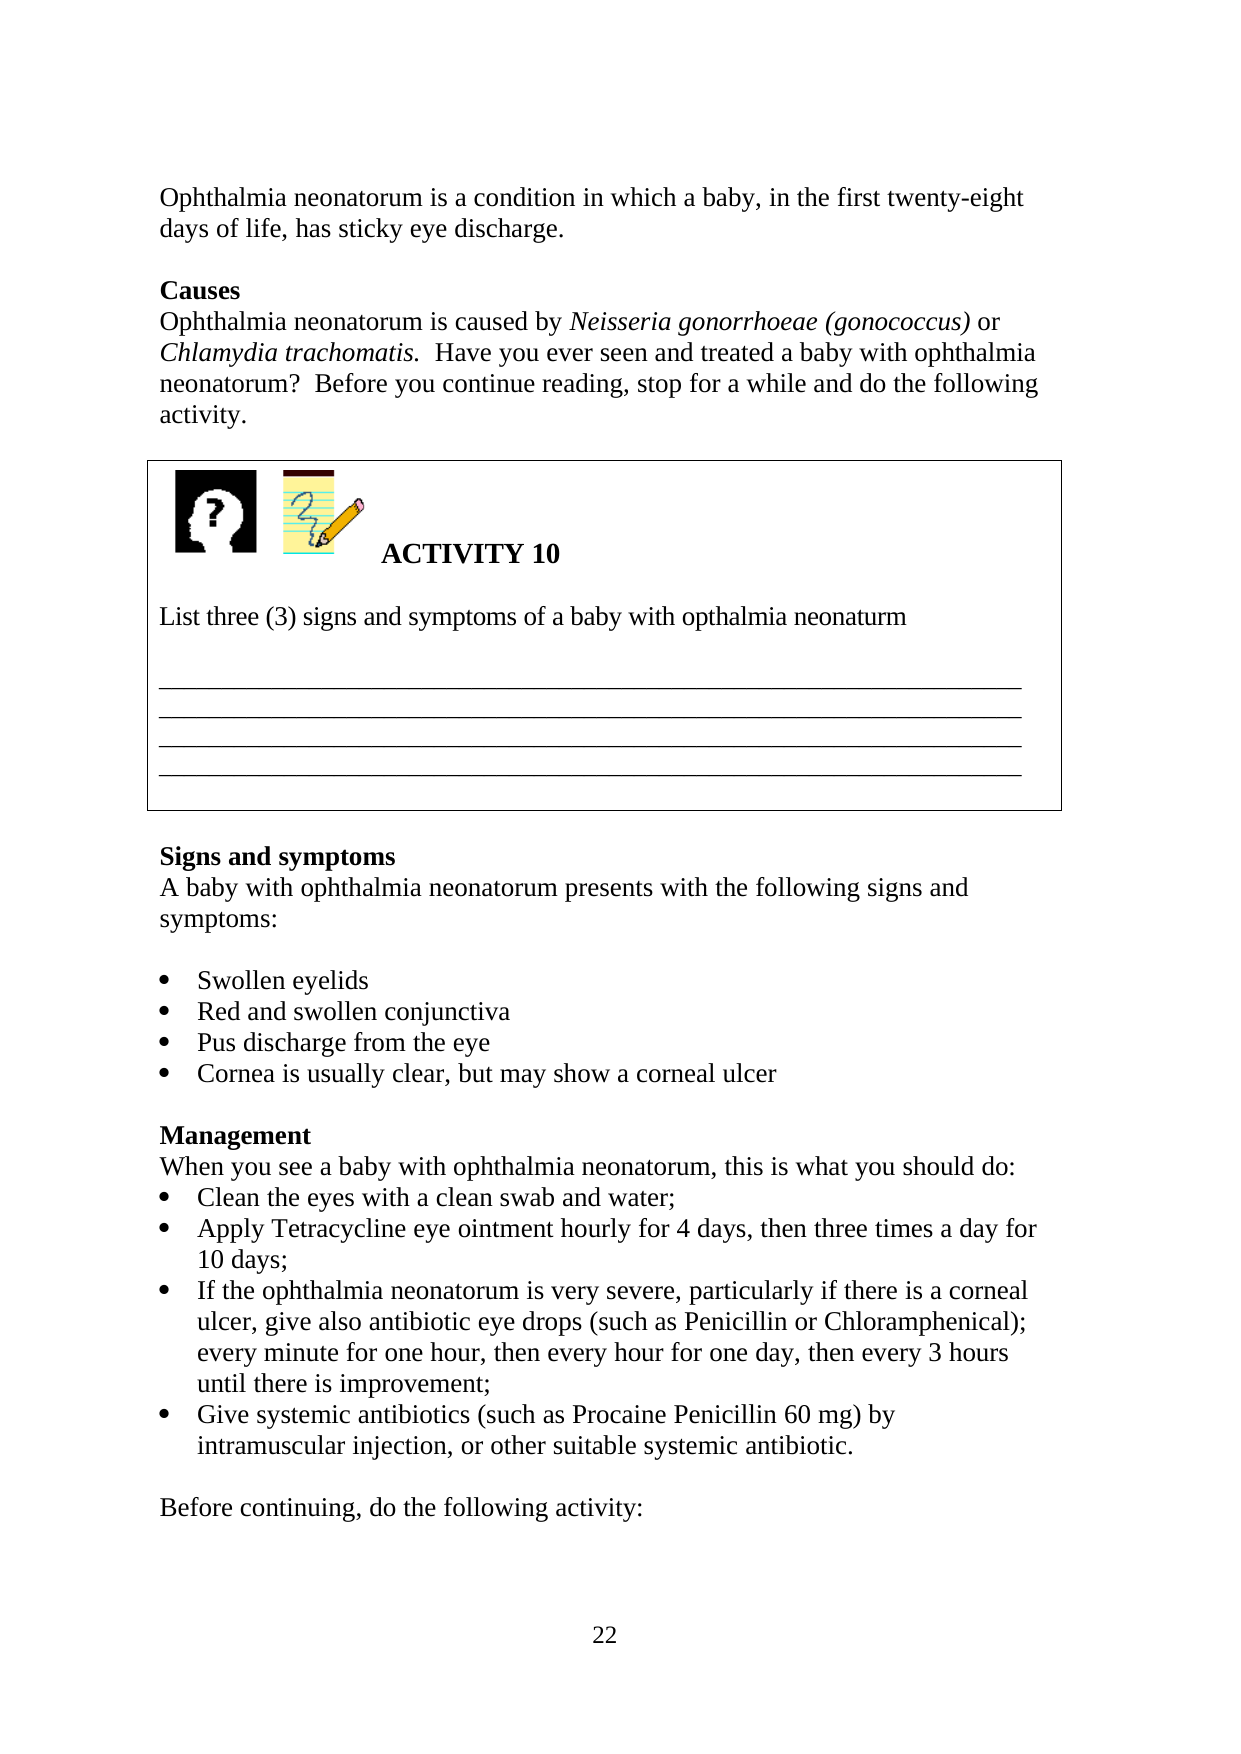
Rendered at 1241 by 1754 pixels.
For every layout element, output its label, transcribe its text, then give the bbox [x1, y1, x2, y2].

text When you see a baby with ophthalmia neonatorum, this is what you should do: [159, 1150, 1049, 1181]
list If the ophthalmia neonatorum is very severe, particularly if there is a corneal ulcer, give also antibiotic eye drops (such as Penicillin or Chloramphenical); every minute for one hour, then every hour for one day, then every 3 hours until there is improvement; [159, 1274, 1049, 1399]
list Give systemic antibiotics (such as Procaine Penicillin 60 mg) by intramuscular injection, or other suitable systemic antibiotic. [159, 1399, 1049, 1461]
text Ophthalmia neonatorum is caused by Neisseria gonorrhoeae (gonococcus) or Chlamydia trachomatis. Have you ever seen and treated a baby with ophthalmia neonatorum? Before you continue reading, stop for a while and do the following activity. [159, 305, 1049, 429]
table_header ACTIVITY 10 List three (3) signs and symptoms of a baby with opthalmia neonaturm _____________________________________________________________________ _____________________________________________________________________ _____________________________________________________________________ _____________________________________________________________________ [148, 461, 1061, 810]
text Ophthalmia neonatorum is a condition in which a baby, in the first twenty-eight days of life, has sticky eye discharge. [159, 181, 1049, 243]
list Cornea is usually clear, but may show a corneal ulcer [159, 1057, 1049, 1088]
text Before continuing, do the following activity: [159, 1492, 1049, 1523]
list Pus discharge from the eye [159, 1026, 1049, 1057]
picture [175, 470, 365, 554]
list Apply Tetracycline eye ointment hourly for 4 days, then three times a day for 10 days; [159, 1212, 1049, 1274]
text Signs and symptoms [159, 840, 1049, 871]
text A baby with ophthalmia neonatorum presents with the following signs and symptoms: [159, 871, 1049, 933]
list Clean the eyes with a clean swab and water; [159, 1181, 1049, 1212]
text Management [159, 1119, 1049, 1150]
list Swollen eyelids [159, 964, 1049, 995]
text Causes [159, 274, 1049, 305]
list Red and swollen conjunctiva [159, 995, 1049, 1026]
